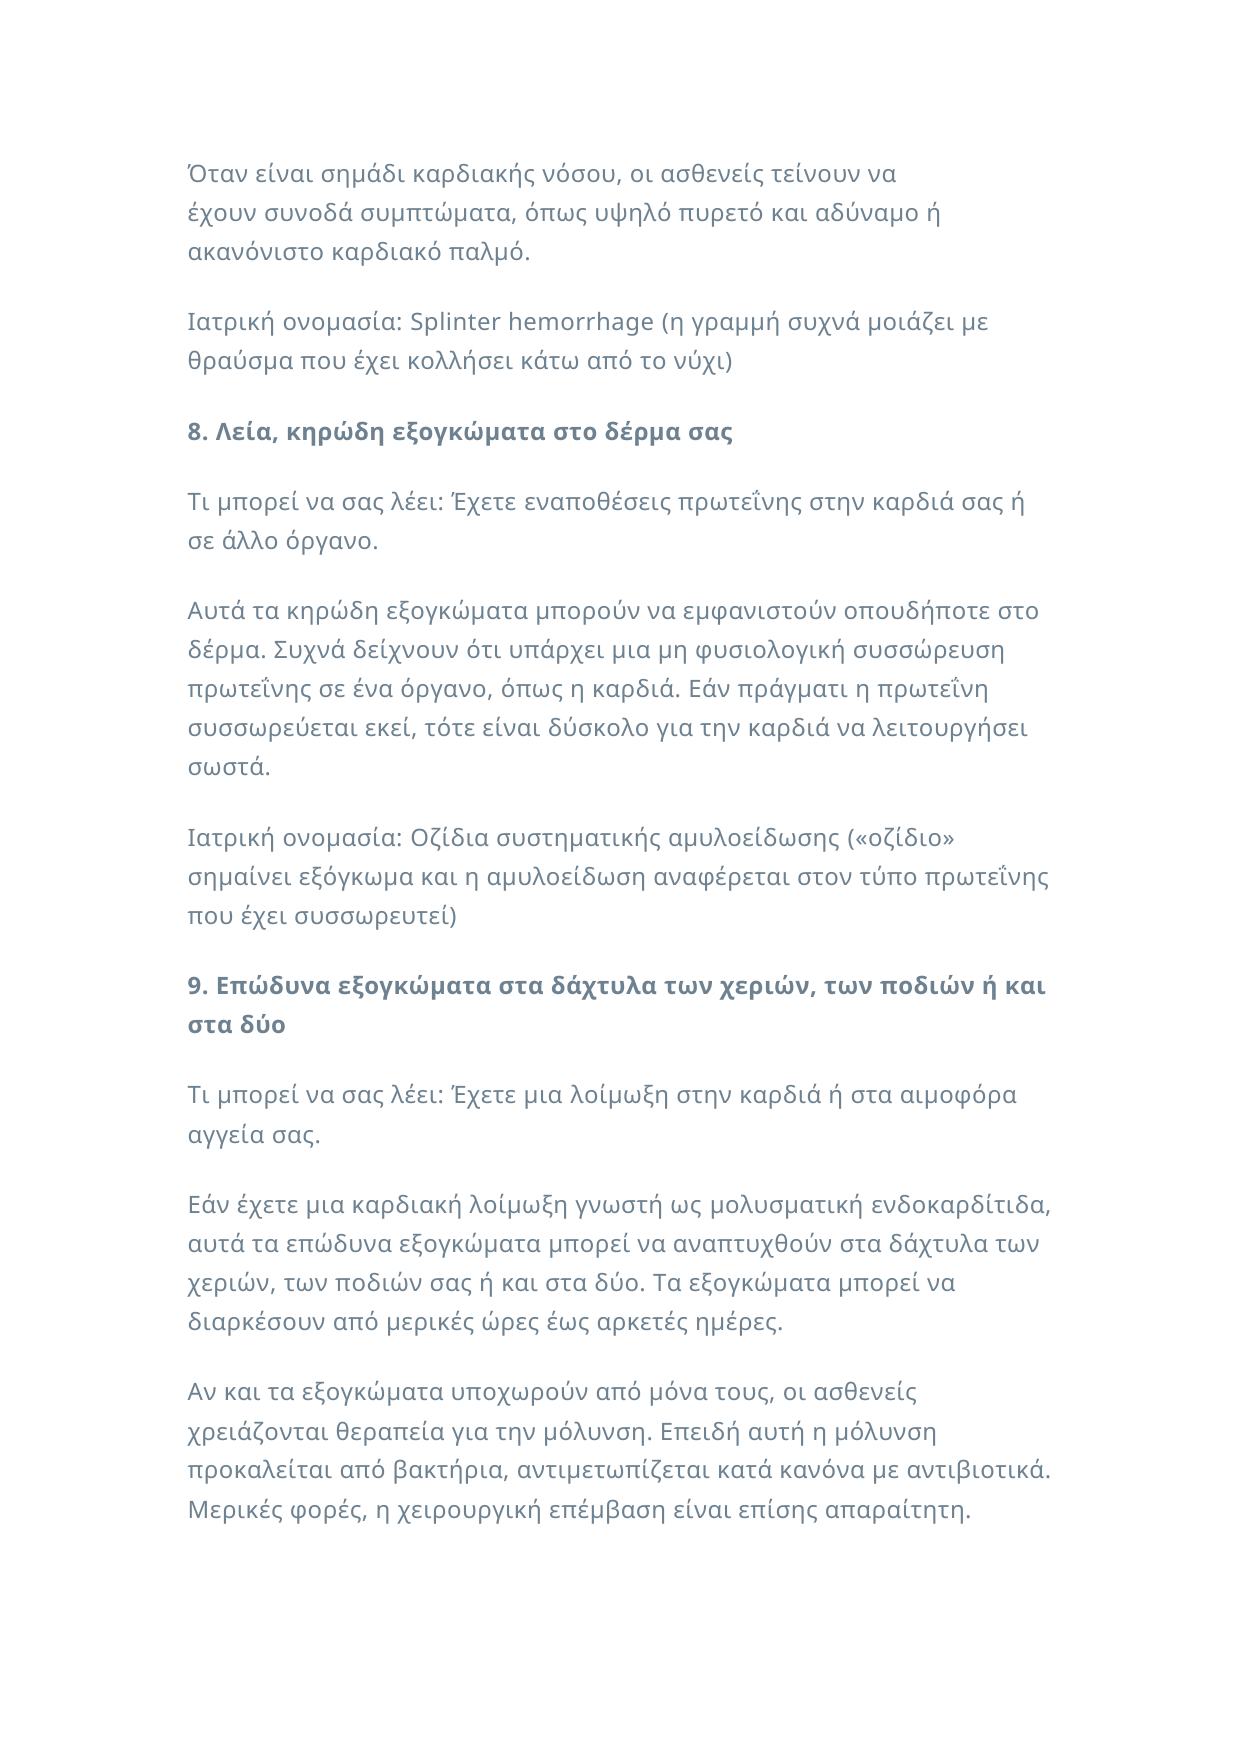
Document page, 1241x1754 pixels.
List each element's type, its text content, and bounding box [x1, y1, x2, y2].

text 9. Επώδυνα εξογκώματα στα δάχτυλα των χεριών, των ποδιών ή και στα δύο [187, 962, 1053, 1041]
text Τι μπορεί να σας λέει: Έχετε εναποθέσεις πρωτεΐνης στην καρδιά σας ή σε άλλο όργανο. [187, 478, 1053, 556]
text Ιατρική ονομασία: Splinter hemorrhage (η γραμμή συχνά μοιάζει με θραύσμα που έχει κολλήσει κάτω από το νύχι) [187, 298, 1053, 377]
text 8. Λεία, κηρώδη εξογκώματα στο δέρμα σας [187, 408, 1053, 447]
text Αν και τα εξογκώματα υποχωρούν από μόνα τους, οι ασθενείς χρειάζονται θεραπεία για την μόλυνση. Επειδή αυτή η μόλυνση προκαλείται από βακτήρια, αντιμετωπίζεται κατά κανόνα με αντιβιοτικά. Μερικές φορές, η χειρουργική επέμβαση είναι επίσης απαραίτητη. [187, 1369, 1053, 1525]
text Ιατρική ονομασία: Οζίδια συστηματικής αμυλοείδωσης («οζίδιο» σημαίνει εξόγκωμα και η αμυλοείδωση αναφέρεται στον τύπο πρωτεΐνης που έχει συσσωρευτεί) [187, 814, 1053, 931]
text Όταν είναι σημάδι καρδιακής νόσου, οι ασθενείς τείνουν να έχουν συνοδά συμπτώματα, όπως υψηλό πυρετό και αδύναμο ή ακανόνιστο καρδιακό παλμό. [187, 150, 1053, 267]
text Τι μπορεί να σας λέει: Έχετε μια λοίμωξη στην καρδιά ή στα αιμοφόρα αγγεία σας. [187, 1072, 1053, 1150]
text Εάν έχετε μια καρδιακή λοίμωξη γνωστή ως μολυσματική ενδοκαρδίτιδα, αυτά τα επώδυνα εξογκώματα μπορεί να αναπτυχθούν στα δάχτυλα των χεριών, των ποδιών σας ή και στα δύο. Τα εξογκώματα μπορεί να διαρκέσουν από μερικές ώρες έως αρκετές ημέρες. [187, 1181, 1053, 1337]
text Αυτά τα κηρώδη εξογκώματα μπορούν να εμφανιστούν οπουδήποτε στο δέρμα. Συχνά δείχνουν ότι υπάρχει μια μη φυσιολογική συσσώρευση πρωτεΐνης σε ένα όργανο, όπως η καρδιά. Εάν πράγματι η πρωτεΐνη συσσωρεύεται εκεί, τότε είναι δύσκολο για την καρδιά να λειτουργήσει σωστά. [187, 587, 1053, 783]
